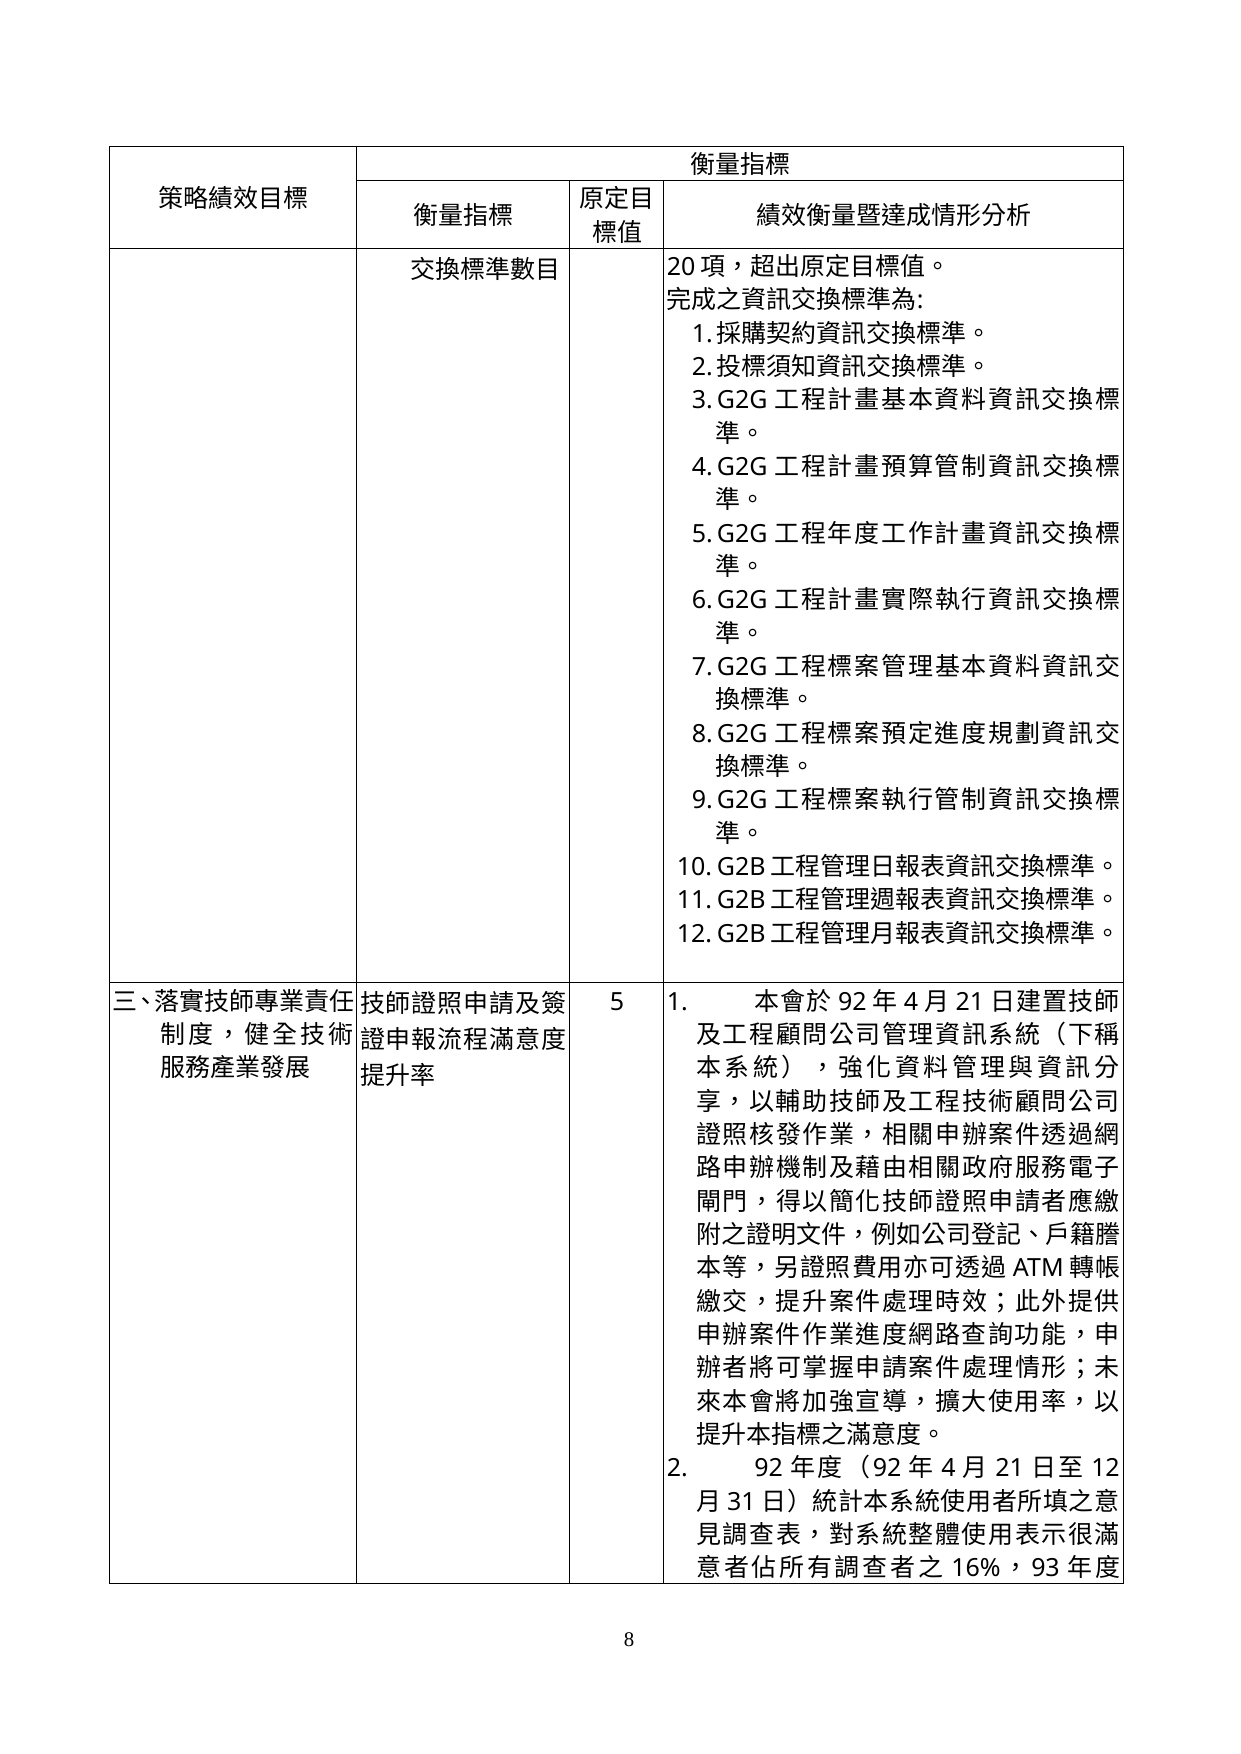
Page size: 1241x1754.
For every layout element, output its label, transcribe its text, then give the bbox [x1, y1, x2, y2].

table_cell 三、落實技師專業責任制度，健全技術服務產業發展 [110, 983, 356, 1583]
table_cell 衡量指標 [357, 181, 569, 248]
table_cell 5 [570, 983, 663, 1583]
table_header 策略績效目標 [110, 147, 356, 248]
table_cell 原定目標值 [570, 181, 663, 248]
table_cell 績效衡量暨達成情形分析 [664, 181, 1123, 248]
table_cell 93年度完成12項資訊交換標準，累計為20項，超出原定目標值。 完成之資訊交換標準為: 採購契約資訊交換標準。 投標須知資訊交換標準。 G2G工程計畫基本資料資訊交換標準。 G2G工程計畫預算管制資訊交換標準。 G2G工程年度工作計畫資訊交換標準。 G2G工程計畫實際執行資訊交換標準。 G2G工程標案管理基本資料資訊交換標準。 G2G工程標案預定進度規劃資訊交換標準。 G2G工程標案執行管制資訊交換標準。 G2B工程管理日報表資訊交換標準。 G2B工程管理週報表資訊交換標準。 G2B工程管理月報表資訊交換標準。 [664, 249, 1123, 982]
table_cell [110, 249, 356, 982]
table_header 衡量指標 [357, 147, 1123, 180]
table_cell [570, 249, 663, 982]
table_cell 技師證照申請及簽證申報流程滿意度提升率 [357, 983, 569, 1583]
table_cell 交換標準數目 [357, 249, 569, 982]
table_cell 本會於92年4月21日建置技師及工程顧問公司管理資訊系統（下稱本系統），強化資料管理與資訊分享，以輔助技師及工程技術顧問公司證照核發作業，相關申辦案件透過網路申辦機制及藉由相關政府服務電子閘門，得以簡化技師證照申請者應繳附之證明文件，例如公司登記、戶籍謄本等，另證照費用亦可透過ATM轉帳繳交，提升案件處理時效；此外提供申辦案件作業進度網路查詢功能，申辦者將可掌握申請案件處理情形；未來本會將加強宣導，擴大使用率，以提升本指標之滿意度。 92年度（92年4月21日至12月31日）統計本系統使用者所填之意見調查表，對系統整體使用表示很滿意者佔所有調查者之16%，93年度 [664, 983, 1123, 1583]
